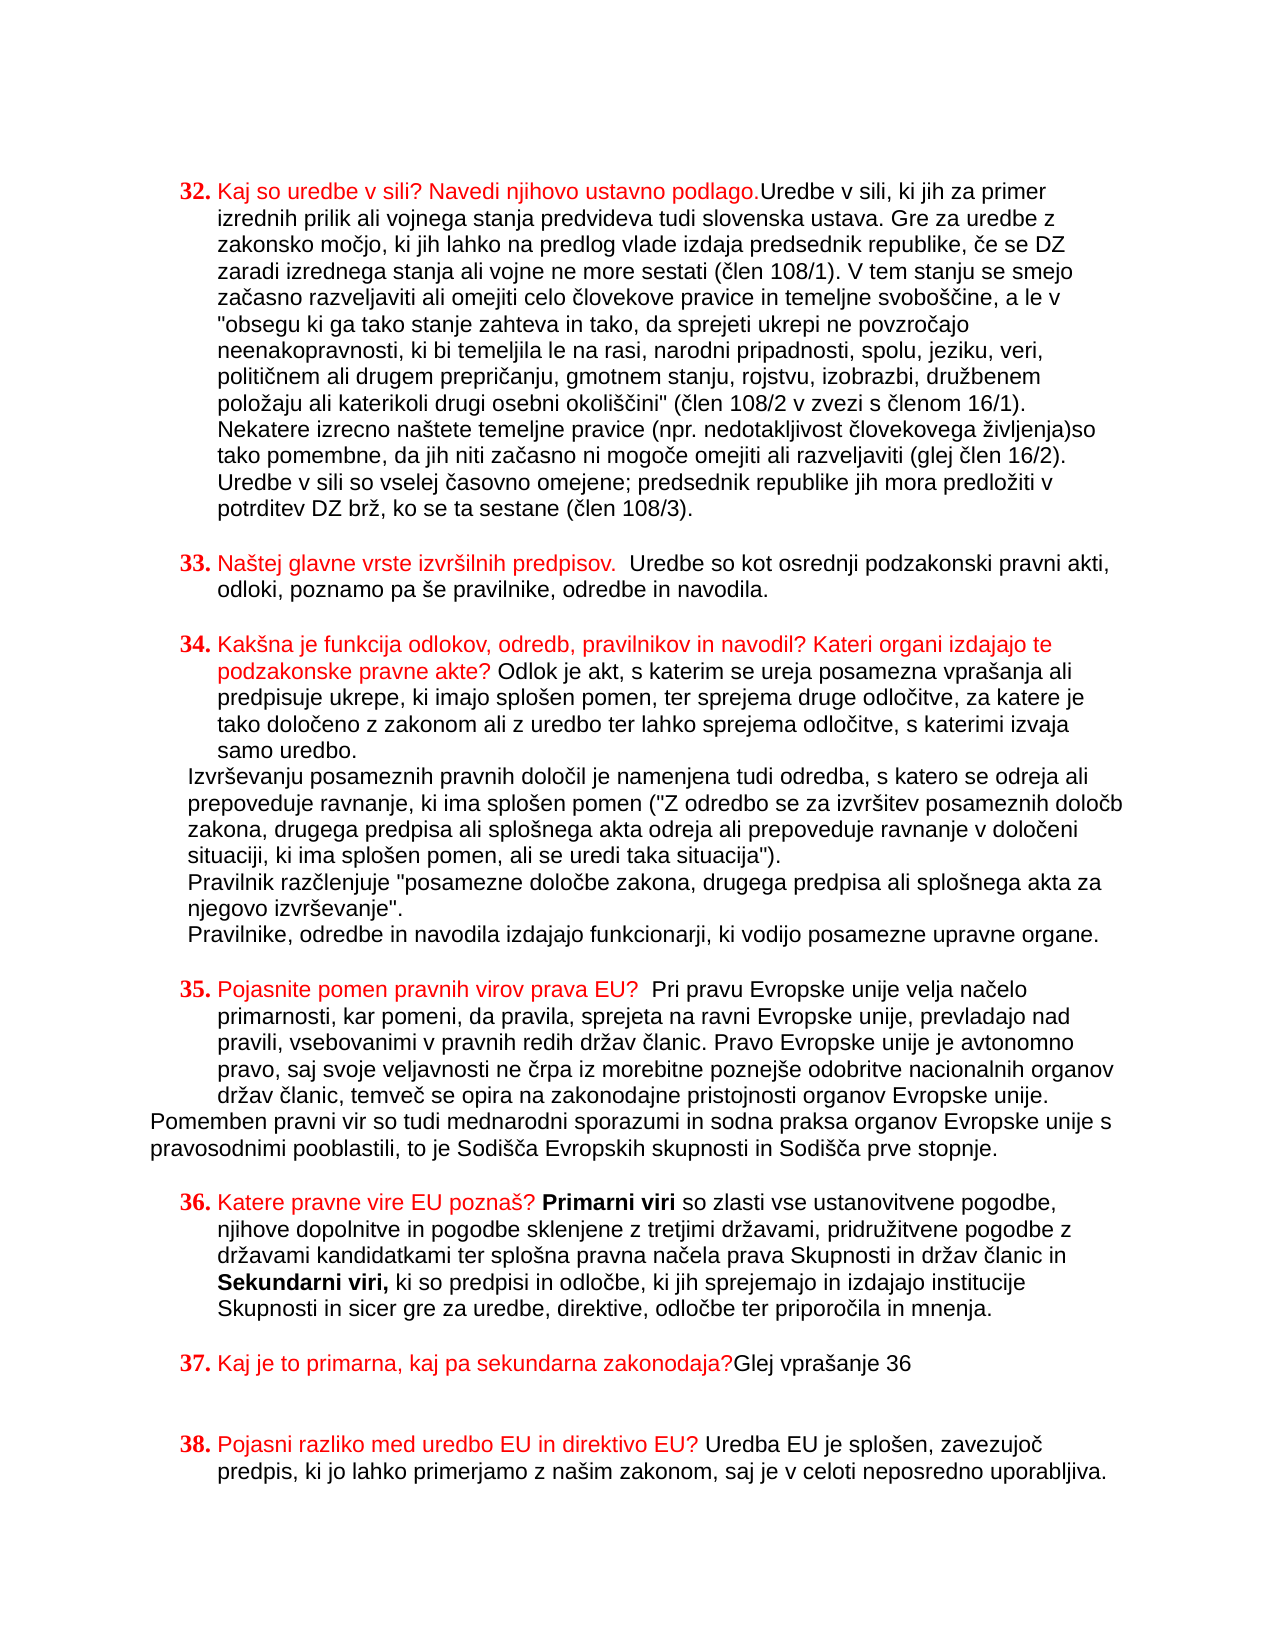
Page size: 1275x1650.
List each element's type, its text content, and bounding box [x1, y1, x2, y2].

list Kakšna je funkcija odlokov, odredb, pravilnikov in navodil? Kateri organi izdajajo te podzakonske pravne akte? Odlok je akt, s katerim se ureja posamezna vprašanja ali predpisuje ukrepe, ki imajo splošen pomen, ter sprejema druge odločitve, za katere je tako določeno z zakonom ali z uredbo ter lahko sprejema odločitve, s katerimi izvaja samo uredbo. [179, 629, 1125, 763]
text Pravilnik razčlenjuje "posamezne določbe zakona, drugega predpisa ali splošnega akta za njegovo izvrševanje". [187, 869, 1125, 921]
text Izvrševanju posameznih pravnih določil je namenjena tudi odredba, s katero se odreja ali prepoveduje ravnanje, ki ima splošen pomen ("Z odredbo se za izvršitev posameznih določb zakona, drugega predpisa ali splošnega akta odreja ali prepoveduje ravnanje v določeni situaciji, ki ima splošen pomen, ali se uredi taka situacija"). [187, 763, 1125, 869]
list Pojasnite pomen pravnih virov prava EU? Pri pravu Evropske unije velja načelo primarnosti, kar pomeni, da pravila, sprejeta na ravni Evropske unije, prevladajo nad pravili, vsebovanimi v pravnih redih držav članic. Pravo Evropske unije je avtonomno pravo, saj svoje veljavnosti ne črpa iz morebitne poznejše odobritve nacionalnih organov držav članic, temveč se opira na zakonodajne pristojnosti organov Evropske unije. [179, 974, 1125, 1108]
list Kaj so uredbe v sili? Navedi njihovo ustavno podlago.Uredbe v sili, ki jih za primer izrednih prilik ali vojnega stanja predvideva tudi slovenska ustava. Gre za uredbe z zakonsko močjo, ki jih lahko na predlog vlade izdaja predsednik republike, če se DZ zaradi izrednega stanja ali vojne ne more sestati (člen 108/1). V tem stanju se smejo začasno razveljaviti ali omejiti celo človekove pravice in temeljne svoboščine, a le v "obsegu ki ga tako stanje zahteva in tako, da sprejeti ukrepi ne povzročajo neenakopravnosti, ki bi temeljila le na rasi, narodni pripadnosti, spolu, jeziku, veri, političnem ali drugem prepričanju, gmotnem stanju, rojstvu, izobrazbi, družbenem položaju ali katerikoli drugi osebni okoliščini" (člen 108/2 v zvezi s členom 16/1). Nekatere izrecno naštete temeljne pravice (npr. nedotakljivost človekovega življenja)so tako pomembne, da jih niti začasno ni mogoče omejiti ali razveljaviti (glej člen 16/2). Uredbe v sili so vselej časovno omejene; predsednik republike jih mora predložiti v potrditev DZ brž, ko se ta sestane (člen 108/3). [179, 176, 1125, 521]
text Pomemben pravni vir so tudi mednarodni sporazumi in sodna praksa organov Evropske unije s pravosodnimi pooblastili, to je Sodišča Evropskih skupnosti in Sodišča prve stopnje. [150, 1108, 1125, 1161]
text Pravilnike, odredbe in navodila izdajajo funkcionarji, ki vodijo posamezne upravne organe. [187, 921, 1125, 948]
list Pojasni razliko med uredbo EU in direktivo EU? Uredba EU je splošen, zavezujoč predpis, ki jo lahko primerjamo z našim zakonom, saj je v celoti neposredno uporabljiva. [179, 1429, 1125, 1484]
list Naštej glavne vrste izvršilnih predpisov. Uredbe so kot osrednji podzakonski pravni akti, odloki, poznamo pa še pravilnike, odredbe in navodila. [179, 548, 1125, 603]
list Katere pravne vire EU poznaš? Primarni viri so zlasti vse ustanovitvene pogodbe, njihove dopolnitve in pogodbe sklenjene z tretjimi državami, pridružitvene pogodbe z državami kandidatkami ter splošna pravna načela prava Skupnosti in držav članic in Sekundarni viri, ki so predpisi in odločbe, ki jih sprejemajo in izdajajo institucije Skupnosti in sicer gre za uredbe, direktive, odločbe ter priporočila in mnenja. [179, 1187, 1125, 1322]
list Kaj je to primarna, kaj pa sekundarna zakonodaja?Glej vprašanje 36 [179, 1348, 1125, 1377]
